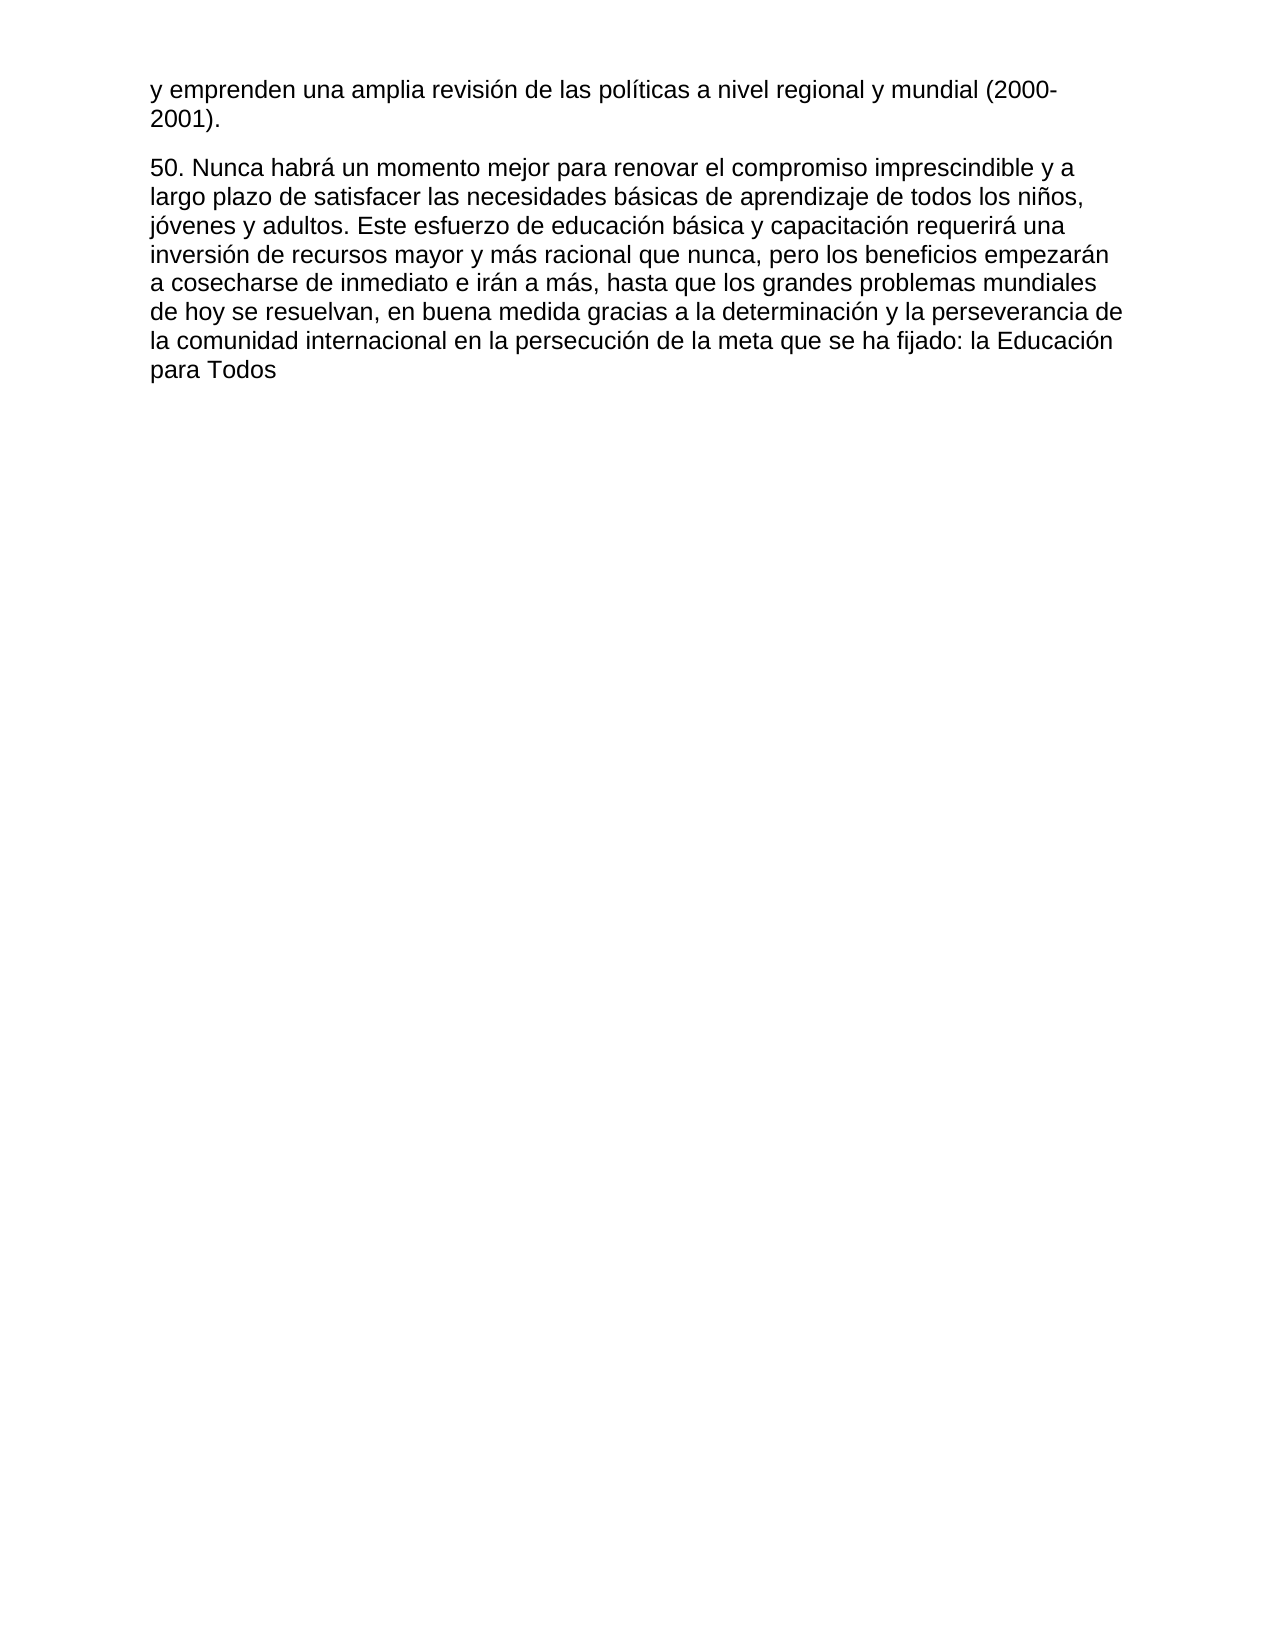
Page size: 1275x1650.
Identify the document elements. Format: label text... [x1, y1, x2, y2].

text y emprenden una amplia revisión de las políticas a nivel regional y mundial (2000-2001). [150, 75, 1125, 132]
text 50. Nunca habrá un momento mejor para renovar el compromiso imprescindible y a largo plazo de satisfacer las necesidades básicas de aprendizaje de todos los niños, jóvenes y adultos. Este esfuerzo de educación básica y capacitación requerirá una inversión de recursos mayor y más racional que nunca, pero los beneficios empezarán a cosecharse de inmediato e irán a más, hasta que los grandes problemas mundiales de hoy se resuelvan, en buena medida gracias a la determinación y la perseverancia de la comunidad internacional en la persecución de la meta que se ha fijado: la Educación para Todos [150, 153, 1125, 383]
